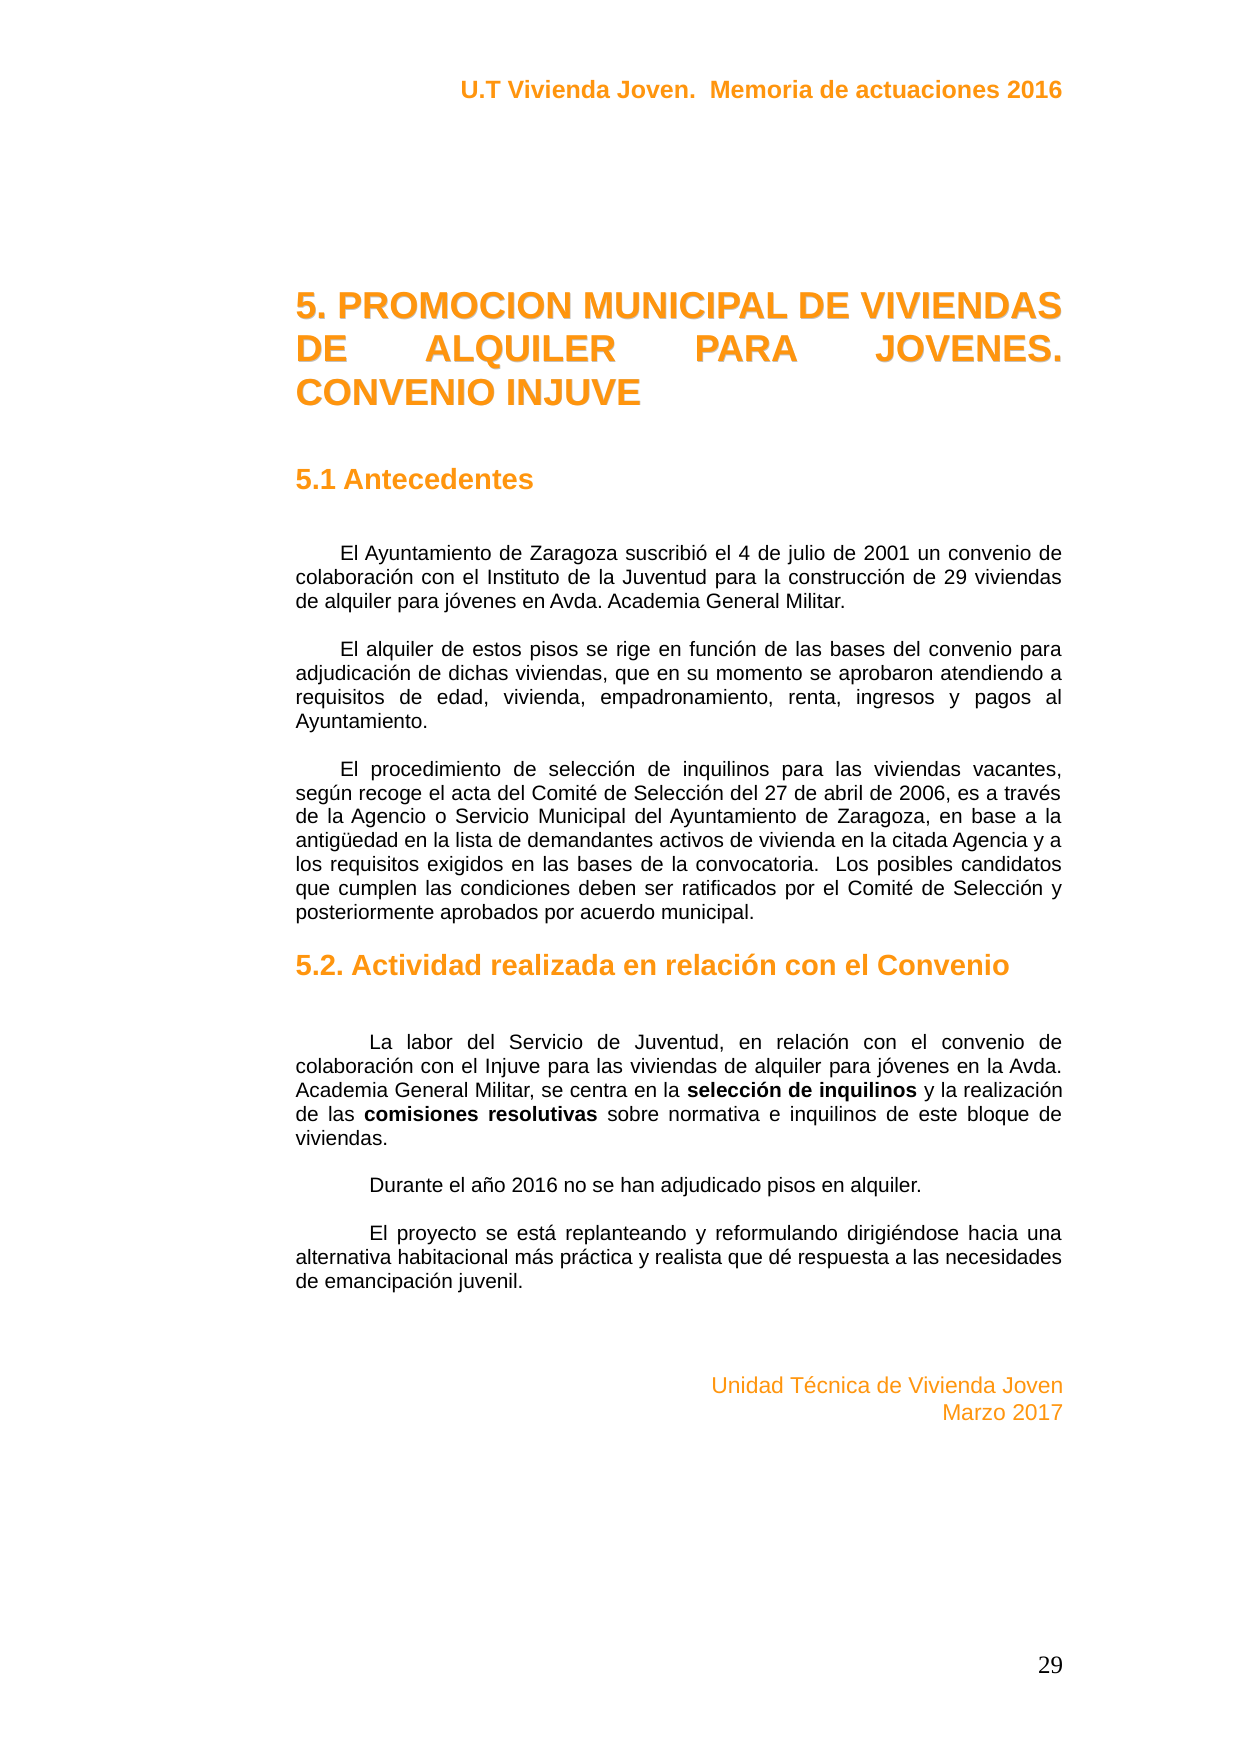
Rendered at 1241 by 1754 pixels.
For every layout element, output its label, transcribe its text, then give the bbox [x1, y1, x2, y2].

text Unidad Técnica de Vivienda Joven [295, 1372, 1063, 1398]
text Durante el año 2016 no se han adjudicado pisos en alquiler. [295, 1173, 1063, 1197]
text La labor del Servicio de Juventud, en relación con el convenio de colaboración con el Injuve para las viviendas de alquiler para jóvenes en la Avda. Academia General Militar, se centra en la selección de inquilinos y la realización de las comisiones resolutivas sobre normativa e inquilinos de este bloque de viviendas. [295, 1029, 1063, 1149]
text El proyecto se está replanteando y reformulando dirigiéndose hacia una alternativa habitacional más práctica y realista que dé respuesta a las necesidades de emancipación juvenil. [295, 1221, 1063, 1293]
text 5.1 Antecedentes [295, 462, 1063, 496]
text 5. PROMOCION MUNICIPAL DE VIVIENDAS DE ALQUILER PARA JOVENES. CONVENIO INJUVE [295, 283, 1063, 413]
text El alquiler de estos pisos se rige en función de las bases del convenio para adjudicación de dichas viviendas, que en su momento se aprobaron atendiendo a requisitos de edad, vivienda, empadronamiento, renta, ingresos y pagos al Ayuntamiento. [295, 637, 1063, 732]
text El Ayuntamiento de Zaragoza suscribió el 4 de julio de 2001 un convenio de colaboración con el Instituto de la Juventud para la construcción de 29 viviendas de alquiler para jóvenes en Avda. Academia General Militar. [295, 541, 1063, 613]
text Marzo 2017 [295, 1398, 1063, 1425]
text El procedimiento de selección de inquilinos para las viviendas vacantes, según recoge el acta del Comité de Selección del 27 de abril de 2006, es a través de la Agencio o Servicio Municipal del Ayuntamiento de Zaragoza, en base a la antigüedad en la lista de demandantes activos de vivienda en la citada Agencia y a los requisitos exigidos en las bases de la convocatoria. Los posibles candidatos que cumplen las condiciones deben ser ratificados por el Comité de Selección y posteriormente aprobados por acuerdo municipal. [295, 756, 1063, 924]
text 5.2. Actividad realizada en relación con el Convenio [295, 948, 1063, 982]
